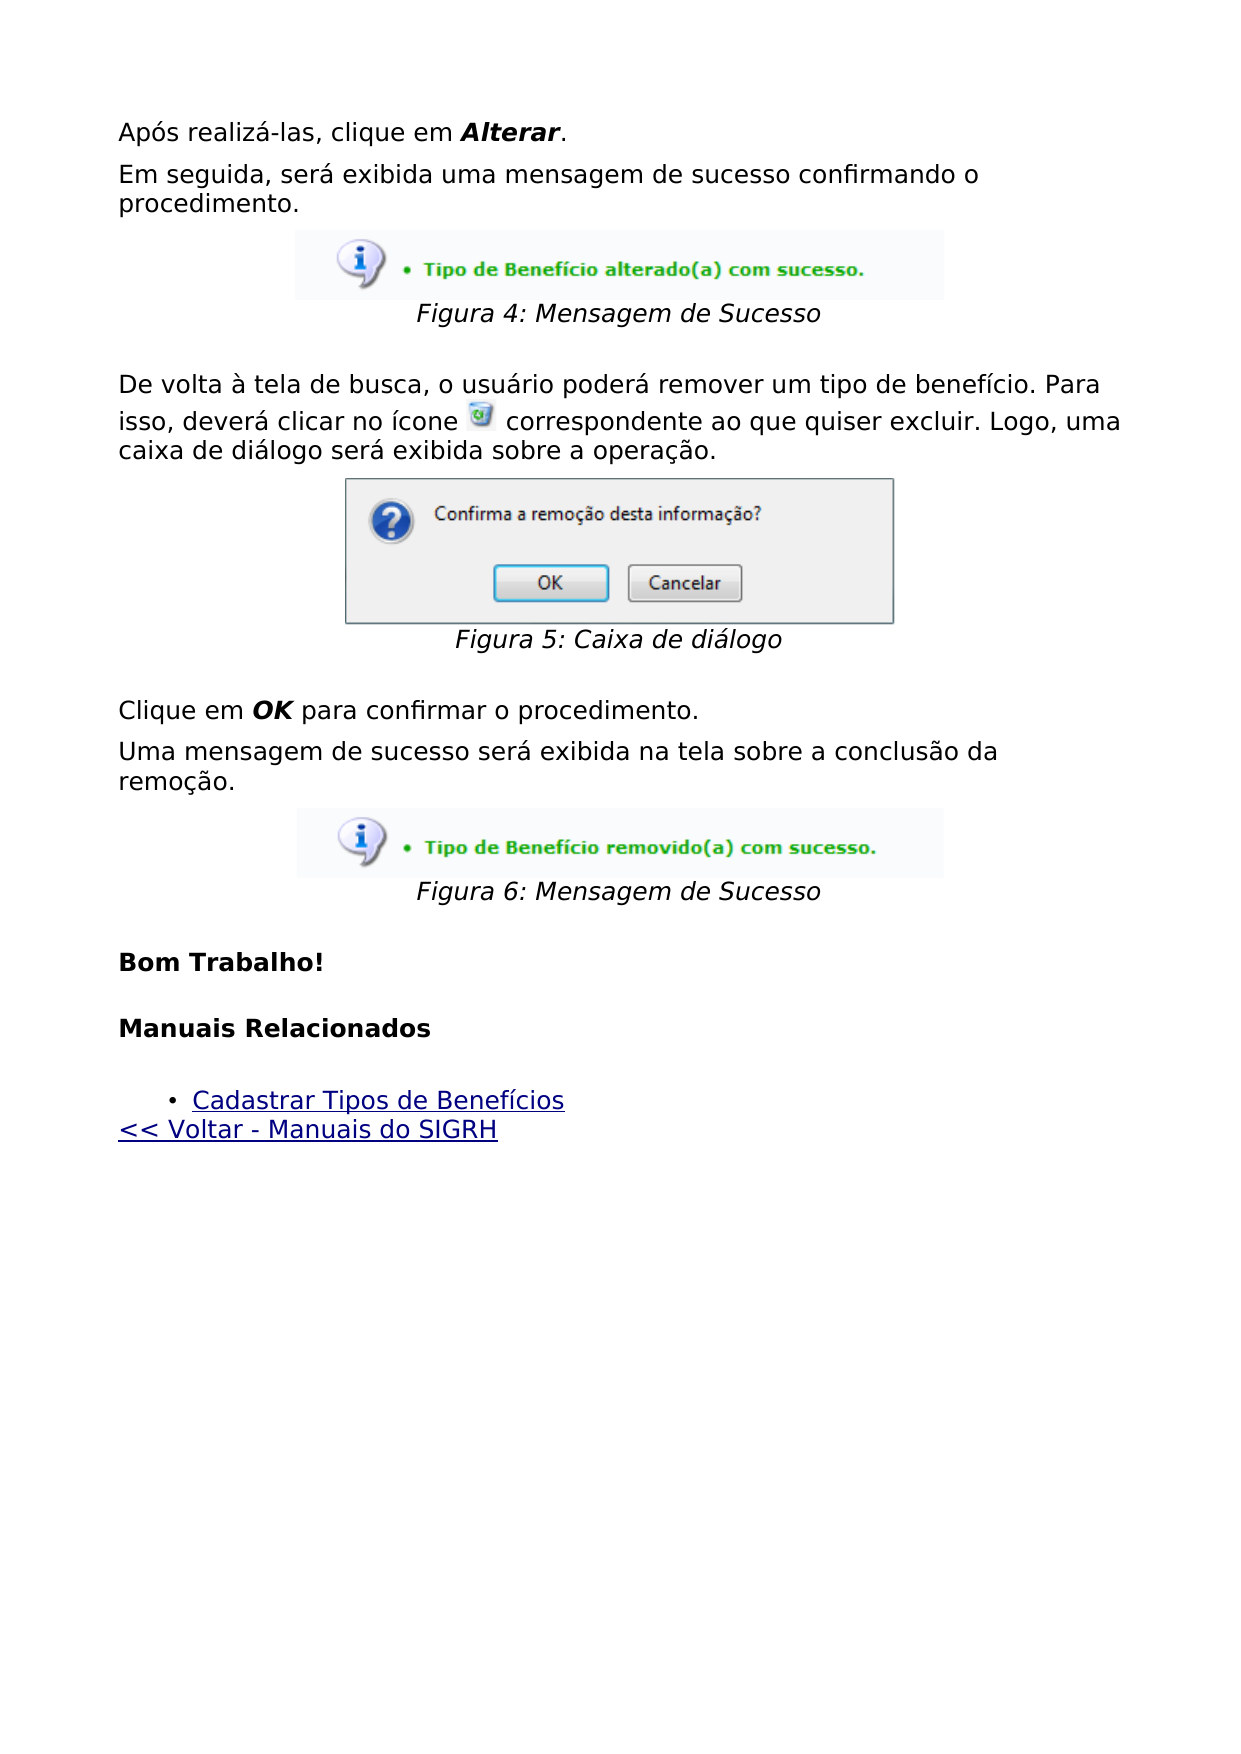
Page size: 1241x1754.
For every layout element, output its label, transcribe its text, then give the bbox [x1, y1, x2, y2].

text Uma mensagem de sucesso será exibida na tela sobre a conclusão da remoção. [118, 738, 1122, 796]
text De volta à tela de busca, o usuário poderá remover um tipo de benefício. Para isso, deverá clicar no ícone correspondente ao que quiser excluir. Logo, uma caixa de diálogo será exibida sobre a operação. [118, 370, 1122, 466]
text Figura 4: Mensagem de Sucesso [295, 300, 945, 328]
picture [296, 808, 944, 878]
picture [295, 230, 945, 300]
subtitle Manuais Relacionados [118, 1015, 1122, 1044]
text Após realizá-las, clique em Alterar. [118, 118, 1122, 147]
text Figura 5: Caixa de diálogo [345, 626, 895, 654]
picture [345, 478, 895, 626]
text Em seguida, será exibida uma mensagem de sucesso confirmando o procedimento. [118, 160, 1122, 218]
text Bom Trabalho! [118, 948, 1122, 977]
text Figura 6: Mensagem de Sucesso [297, 878, 943, 906]
text Clique em OK para confirmar o procedimento. [118, 696, 1122, 725]
text << Voltar - Manuais do SIGRH [118, 1115, 1122, 1144]
picture [466, 399, 498, 431]
list Cadastrar Tipos de Benefícios [177, 1086, 1122, 1115]
